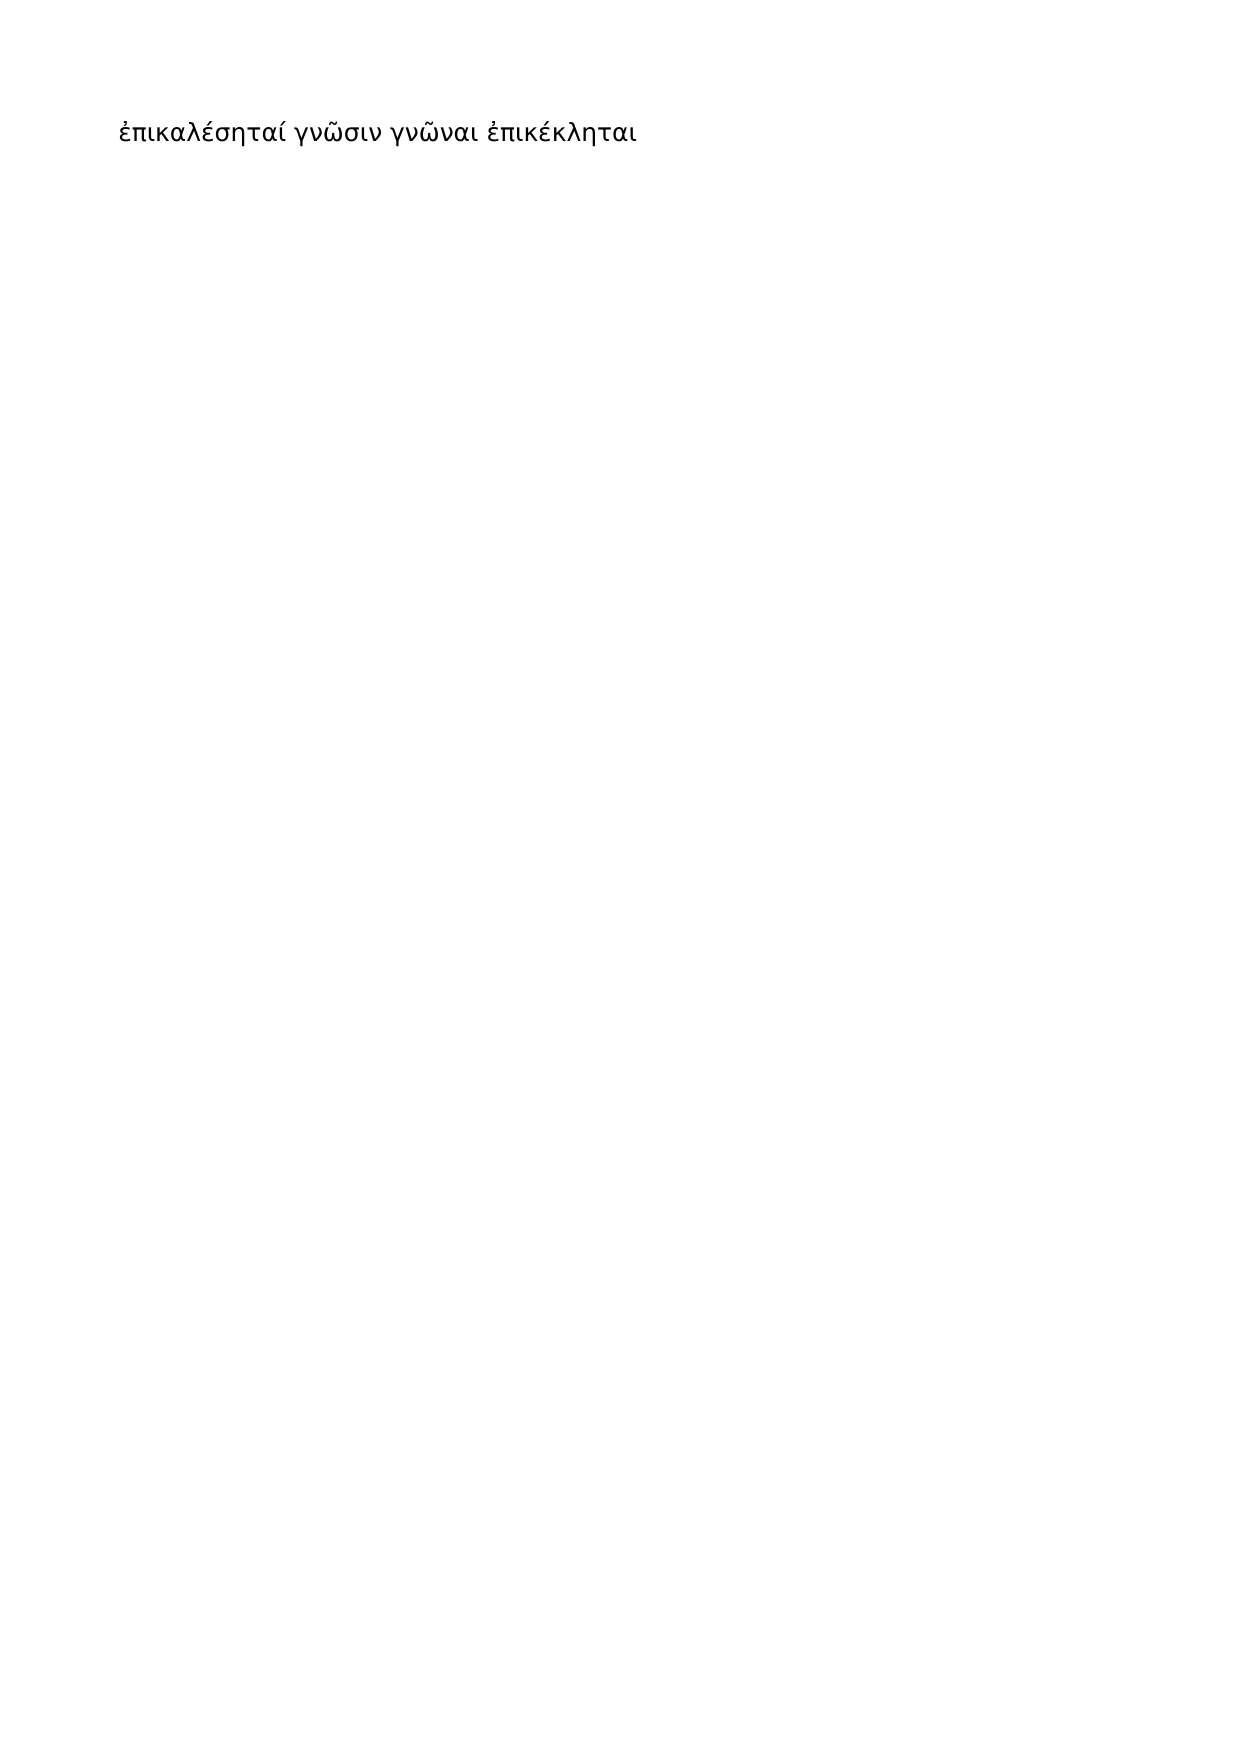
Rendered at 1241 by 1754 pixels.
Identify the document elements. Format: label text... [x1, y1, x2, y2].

text ἐπικαλέσηταί γνῶσιν γνῶναι ἐπικέκληται [118, 118, 1122, 147]
